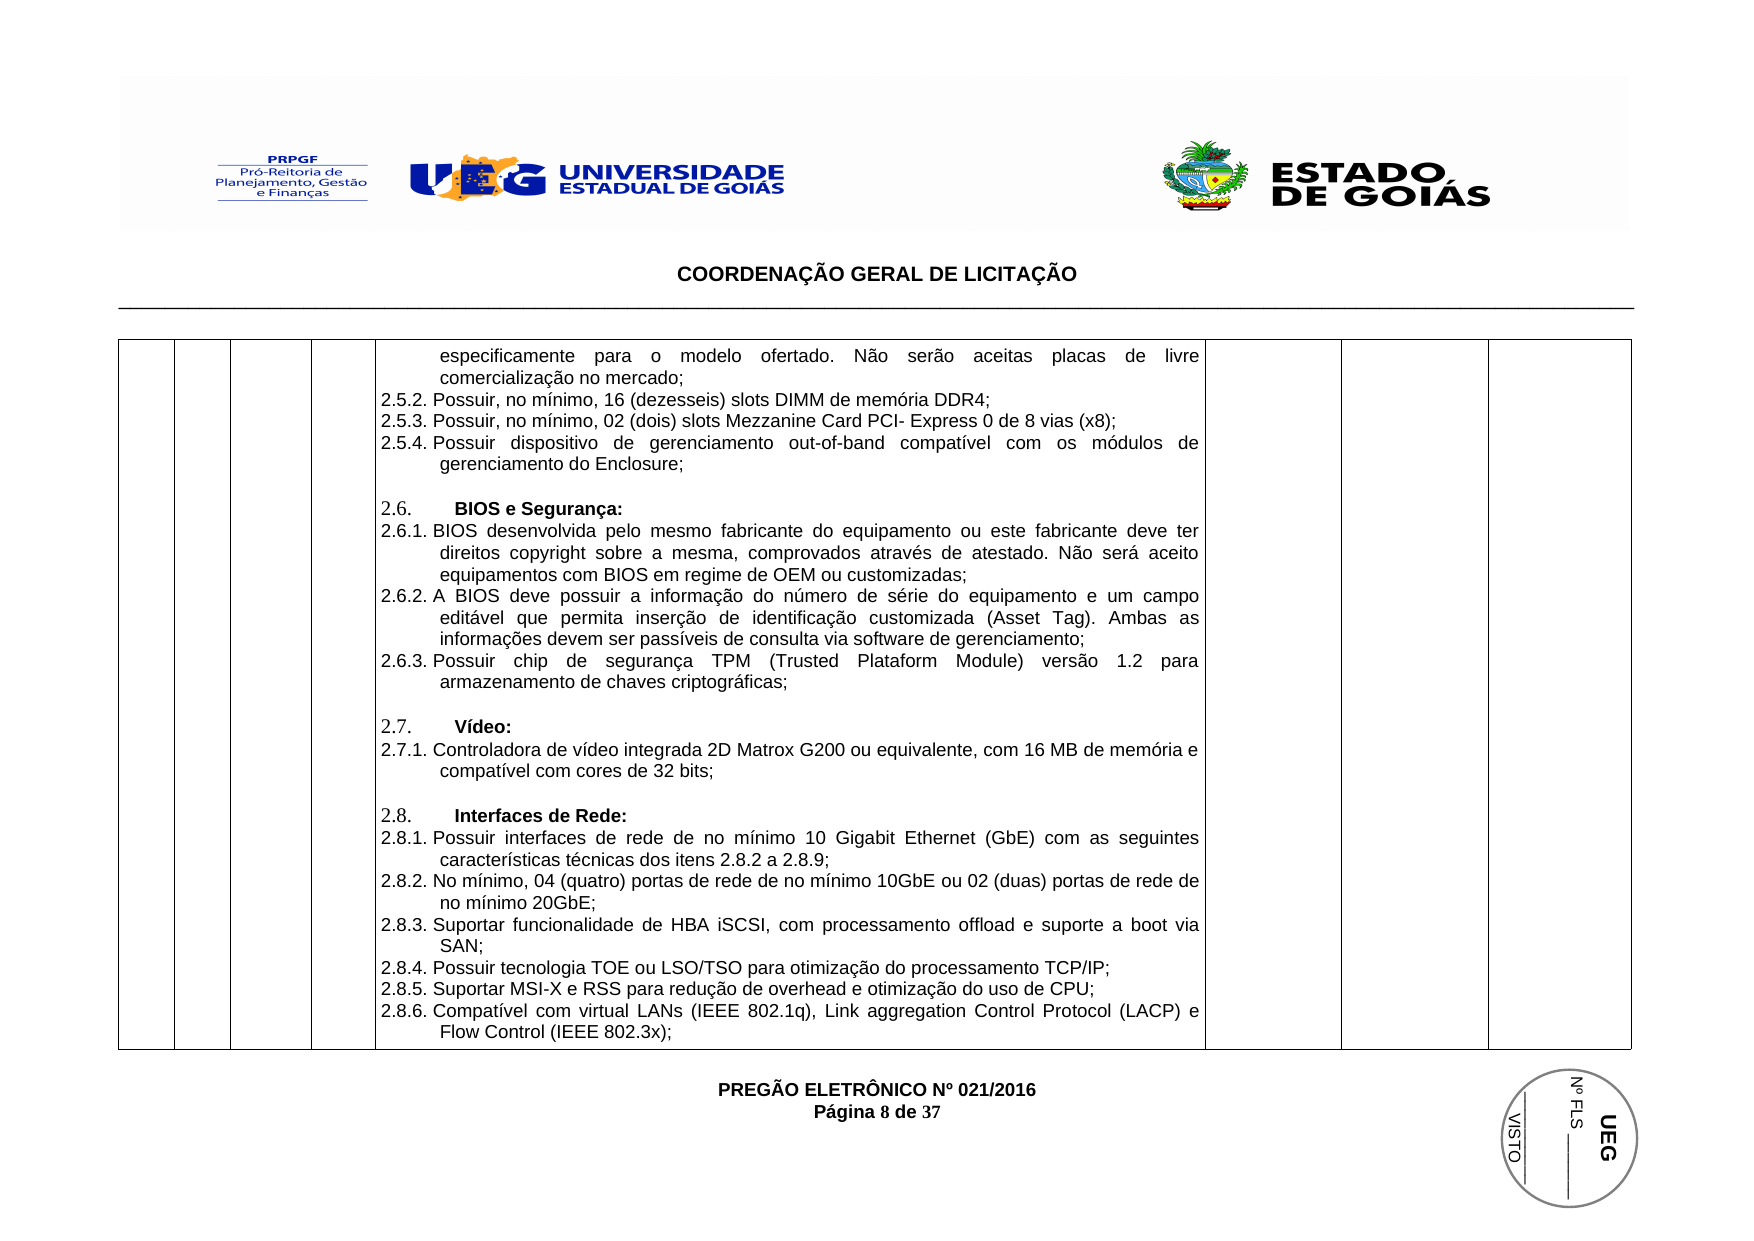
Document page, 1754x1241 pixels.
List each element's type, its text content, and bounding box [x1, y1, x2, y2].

table_cell [1489, 340, 1631, 1048]
table_cell Servidores Arquitetura Blade Tipo 1 Chassi: Gabinete tipo Blade modular, compatível com o Enclosure ofertado no ITEM 01, devendo ser do mesmo fabricante; A alimentação elétrica e a ventilação devem ser providas pelo Enclosure; Possuir, no mínimo, 02 (duas) baias de drives 2.5 polegadas, hot-plug; Processadores: Possuir, no mínimo, 02 (dois) processadores de arquitetura x86 de mesmo modelo, projetados para utilização em servidores; Cada processador deve possuir as características técnicas dos itens 2.2.3 até 2.2.10; Freqüência de clock de, no mínimo, 2.30 GHz sem a utilização de tecnologia para aumento do clock; Memória cache de, no mínimo, 20 MB; Link de comunicação do processador com o restante do sistema de no mínimo 8.0 GT/s; Capacidade de processamento de, no mínimo, 16 threads simultâneas; Tecnologia de aceleração dinâmica através da elevação da frequência de clock nominal baseado na utilização dos núcleos do processador. Essa tecnologia deve ser nativa da arquitetura do processador e não deve ultrapassar os limites estabelecidos pelo fabricante; Tecnologia de ajuste dinâmico do consumo de energia através do controle do clock e voltagem do processador baseado na utilização da CPU; Controladora de memória integrada de 4 (quatro) canais, compatível com DDR4 de 1866 MHz ou superior; O processador deve possuir instruções AVX e extensões de virtualização; Performance: O modelo de servidor com os 02 (dois) processadores ofertados deve possuir índice de performance SPECint_rate_base2006 de 667 ou superior, auditado pelo Standard Performance Evaluation Corporation (SPEC); Memória: O servidor deve ser compatível com módulos DDR4 com as seguintes características técnicas dos itens 2.4.2 a 2.4.6 RDIMM (Registered), LRDIMM (Load Reduced) ou eRDIMM (Load Reduced); Clock de no mínimo 2133 MHz; Módulos single rank (1R), dual rank (2R) e quad rank (4R); Low voltage (1,35v) e standard (1,50v); O servidor deve suportar escalabilidade mínima de 768 GB; Possuir, no mínimo, 256 GB de memória RAM, configurados com pentes de 16GB, provisionados por módulos DIMM RDIMM ECC ou LRDIMM ECC, dual rank (2R) ou quad rank (4R), low voltage (1.35v); Suportar tecnologia de memória de espera através da reserva de rank distribuído nos módulos de memória (Memory Sparing ou equivalente); Suportar tecnologia SDDC ou Advanced ECC ou Chipkill para detecção e correção de falhas de chip e erros multi- bit; Motherboard: A motherboard deve ser da mesma marca do fabricante do servidor, desenvolvida especificamente para o modelo ofertado. Não serão aceitas placas de livre comercialização no mercado; Possuir, no mínimo, 16 (dezesseis) slots DIMM de memória DDR4; Possuir, no mínimo, 02 (dois) slots Mezzanine Card PCI- Express 0 de 8 vias (x8); Possuir dispositivo de gerenciamento out-of-band compatível com os módulos de gerenciamento do Enclosure; BIOS e Segurança: BIOS desenvolvida pelo mesmo fabricante do equipamento ou este fabricante deve ter direitos copyright sobre a mesma, comprovados através de atestado. Não será aceito equipamentos com BIOS em regime de OEM ou customizadas; A BIOS deve possuir a informação do número de série do equipamento e um campo editável que permita inserção de identificação customizada (Asset Tag). Ambas as informações devem ser passíveis de consulta via software de gerenciamento; Possuir chip de segurança TPM (Trusted Plataform Module) versão 1.2 para armazenamento de chaves criptográficas; Vídeo: Controladora de vídeo integrada 2D Matrox G200 ou equivalente, com 16 MB de memória e compatível com cores de 32 bits; Interfaces de Rede: Possuir interfaces de rede de no mínimo 10 Gigabit Ethernet (GbE) com as seguintes características técnicas dos itens 2.8.2 a 2.8.9; No mínimo, 04 (quatro) portas de rede de no mínimo 10GbE ou 02 (duas) portas de rede de no mínimo 20GbE; Suportar funcionalidade de HBA iSCSI, com processamento offload e suporte a boot via SAN; Possuir tecnologia TOE ou LSO/TSO para otimização do processamento TCP/IP; Suportar MSI-X e RSS para redução de overhead e otimização do uso de CPU; Compatível com virtual LANs (IEEE 802.1q), Link aggregation Control Protocol (LACP) e Flow Control (IEEE 802.3x); Suportar jumbo frame, IPv4 e IPv6; Suportar VMware NetQueue e Microsoft VMQ; Suportar o particionamento lógico das portas físicas de no mínimo de 10GbE em, no mínimo, 04 (quatro) interfaces lógicas por porta física ou 02 (duas) interface lógica por porta física de no mínimo 20GbE e a configuração das suas respectivas bandas de rede por meio de recurso nativo do firmware da controladora, independente de recursos de sistema operacional; Controladora RAID: Controladora RAID de discos internos com as seguintes características técnicas dos itens 2.9.2 a 2.9.4; Suportar drives SSD (Solid-State Drive) e HDD (Hard Disk Drive); Suportar RAID 0 e 1 via hardware; Possuir canais SAS 6 Gb/s, suficientes para suportar a quantidade máxima de discos do servidor; Armazenamento: Possuir, no mínimo, 02 (dois) Discos SAS de 300 GB 10k rpm de 2,5” Hot Plug; Compatibilidade com Sistema Operacional: Os servidores propostos deverão constar na lista de compatibilidade do Linux Red Hat Enterprise versões 5 ou superior Centos. Esta compatibilidade deverá ser comprovada através de verificação no site do fabricante do Sistema Operacional (http://hardware.redhat.com); Os servidores propostos deverão constar na lista de compatibilidade da Microsoft Windows Server 2012 ou superior. Esta compatibilidade deverá ser comprovada através de verificação no site do fabricante do Sistema Operacional (http://www.windowsservercatalog.com); os servidores propostos deverão constar na lista de compatibilidade da VMware. Esta compatibilidade deverá ser comprovada através de verificação no site do fabricante da solução (http://www.vmware.com/go/hcl); Software Licenciamento: O equipamento deve conter licenças do software VMware vSphere Standard, com suporte para dois (2) processadores físicos; Deverá fornecer a última versão atualizada pelo fabricante. [376, 340, 1205, 1048]
table_cell [1342, 340, 1488, 1048]
picture [119, 76, 1630, 231]
table_cell [119, 340, 174, 1048]
table_cell [312, 340, 375, 1048]
table_cell [175, 340, 230, 1048]
table_cell [231, 340, 311, 1048]
table_cell [1206, 340, 1341, 1048]
